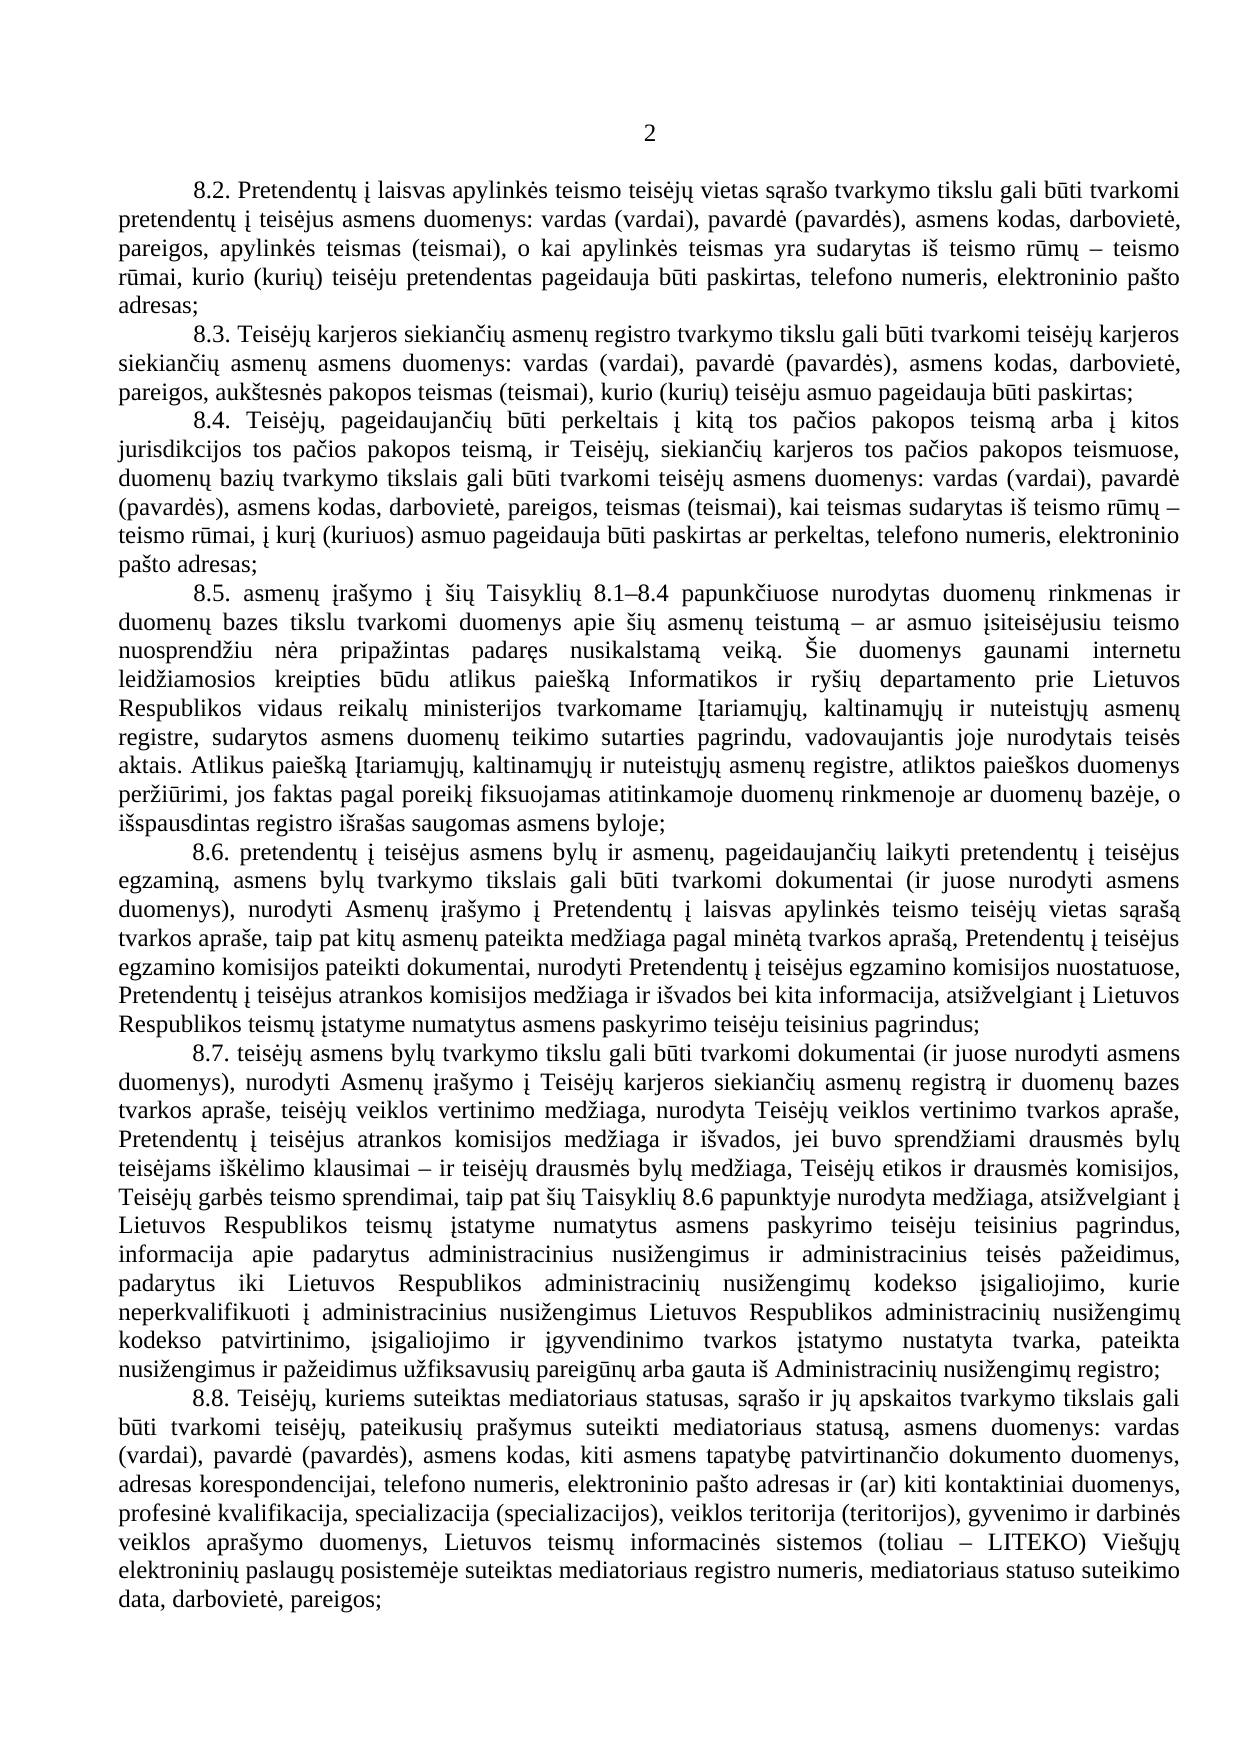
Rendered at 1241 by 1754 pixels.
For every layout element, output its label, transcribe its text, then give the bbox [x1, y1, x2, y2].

text 8.4. Teisėjų, pageidaujančių būti perkeltais į kitą tos pačios pakopos teismą arba į kitos jurisdikcijos tos pačios pakopos teismą, ir Teisėjų, siekiančių karjeros tos pačios pakopos teismuose, duomenų bazių tvarkymo tikslais gali būti tvarkomi teisėjų asmens duomenys: vardas (vardai), pavardė (pavardės), asmens kodas, darbovietė, pareigos, teismas (teismai), kai teismas sudarytas iš teismo rūmų – teismo rūmai, į kurį (kuriuos) asmuo pageidauja būti paskirtas ar perkeltas, telefono numeris, elektroninio pašto adresas; [118, 406, 1181, 578]
text 8.5. asmenų įrašymo į šių Taisyklių 8.1–8.4 papunkčiuose nurodytas duomenų rinkmenas ir duomenų bazes tikslu tvarkomi duomenys apie šių asmenų teistumą – ar asmuo įsiteisėjusiu teismo nuosprendžiu nėra pripažintas padaręs nusikalstamą veiką. Šie duomenys gaunami internetu leidžiamosios kreipties būdu atlikus paiešką Informatikos ir ryšių departamento prie Lietuvos Respublikos vidaus reikalų ministerijos tvarkomame Įtariamųjų, kaltinamųjų ir nuteistųjų asmenų registre, sudarytos asmens duomenų teikimo sutarties pagrindu, vadovaujantis joje nurodytais teisės aktais. Atlikus paiešką Įtariamųjų, kaltinamųjų ir nuteistųjų asmenų registre, atliktos paieškos duomenys peržiūrimi, jos faktas pagal poreikį fiksuojamas atitinkamoje duomenų rinkmenoje ar duomenų bazėje, o išspausdintas registro išrašas saugomas asmens byloje; [118, 578, 1181, 837]
text 8.8. Teisėjų, kuriems suteiktas mediatoriaus statusas, sąrašo ir jų apskaitos tvarkymo tikslais gali būti tvarkomi teisėjų, pateikusių prašymus suteikti mediatoriaus statusą, asmens duomenys: vardas (vardai), pavardė (pavardės), asmens kodas, kiti asmens tapatybę patvirtinančio dokumento duomenys, adresas korespondencijai, telefono numeris, elektroninio pašto adresas ir (ar) kiti kontaktiniai duomenys, profesinė kvalifikacija, specializacija (specializacijos), veiklos teritorija (teritorijos), gyvenimo ir darbinės veiklos aprašymo duomenys, Lietuvos teismų informacinės sistemos (toliau – LITEKO) Viešųjų elektroninių paslaugų posistemėje suteiktas mediatoriaus registro numeris, mediatoriaus statuso suteikimo data, darbovietė, pareigos; [118, 1383, 1181, 1613]
text 8.3. Teisėjų karjeros siekiančių asmenų registro tvarkymo tikslu gali būti tvarkomi teisėjų karjeros siekiančių asmenų asmens duomenys: vardas (vardai), pavardė (pavardės), asmens kodas, darbovietė, pareigos, aukštesnės pakopos teismas (teismai), kurio (kurių) teisėju asmuo pageidauja būti paskirtas; [118, 319, 1181, 406]
text 8.2. Pretendentų į laisvas apylinkės teismo teisėjų vietas sąrašo tvarkymo tikslu gali būti tvarkomi pretendentų į teisėjus asmens duomenys: vardas (vardai), pavardė (pavardės), asmens kodas, darbovietė, pareigos, apylinkės teismas (teismai), o kai apylinkės teismas yra sudarytas iš teismo rūmų – teismo rūmai, kurio (kurių) teisėju pretendentas pageidauja būti paskirtas, telefono numeris, elektroninio pašto adresas; [118, 176, 1181, 319]
text 8.7. teisėjų asmens bylų tvarkymo tikslu gali būti tvarkomi dokumentai (ir juose nurodyti asmens duomenys), nurodyti Asmenų įrašymo į Teisėjų karjeros siekiančių asmenų registrą ir duomenų bazes tvarkos apraše, teisėjų veiklos vertinimo medžiaga, nurodyta Teisėjų veiklos vertinimo tvarkos apraše, Pretendentų į teisėjus atrankos komisijos medžiaga ir išvados, jei buvo sprendžiami drausmės bylų teisėjams iškėlimo klausimai – ir teisėjų drausmės bylų medžiaga, Teisėjų etikos ir drausmės komisijos, Teisėjų garbės teismo sprendimai, taip pat šių Taisyklių 8.6 papunktyje nurodyta medžiaga, atsižvelgiant į Lietuvos Respublikos teismų įstatyme numatytus asmens paskyrimo teisėju teisinius pagrindus, informacija apie padarytus administracinius nusižengimus ir administracinius teisės pažeidimus, padarytus iki Lietuvos Respublikos administracinių nusižengimų kodekso įsigaliojimo, kurie neperkvalifikuoti į administracinius nusižengimus Lietuvos Respublikos administracinių nusižengimų kodekso patvirtinimo, įsigaliojimo ir įgyvendinimo tvarkos įstatymo nustatyta tvarka, pateikta nusižengimus ir pažeidimus užfiksavusių pareigūnų arba gauta iš Administracinių nusižengimų registro; [118, 1038, 1181, 1383]
text 8.6. pretendentų į teisėjus asmens bylų ir asmenų, pageidaujančių laikyti pretendentų į teisėjus egzaminą, asmens bylų tvarkymo tikslais gali būti tvarkomi dokumentai (ir juose nurodyti asmens duomenys), nurodyti Asmenų įrašymo į Pretendentų į laisvas apylinkės teismo teisėjų vietas sąrašą tvarkos apraše, taip pat kitų asmenų pateikta medžiaga pagal minėtą tvarkos aprašą, Pretendentų į teisėjus egzamino komisijos pateikti dokumentai, nurodyti Pretendentų į teisėjus egzamino komisijos nuostatuose, Pretendentų į teisėjus atrankos komisijos medžiaga ir išvados bei kita informacija, atsižvelgiant į Lietuvos Respublikos teismų įstatyme numatytus asmens paskyrimo teisėju teisinius pagrindus; [118, 837, 1181, 1038]
